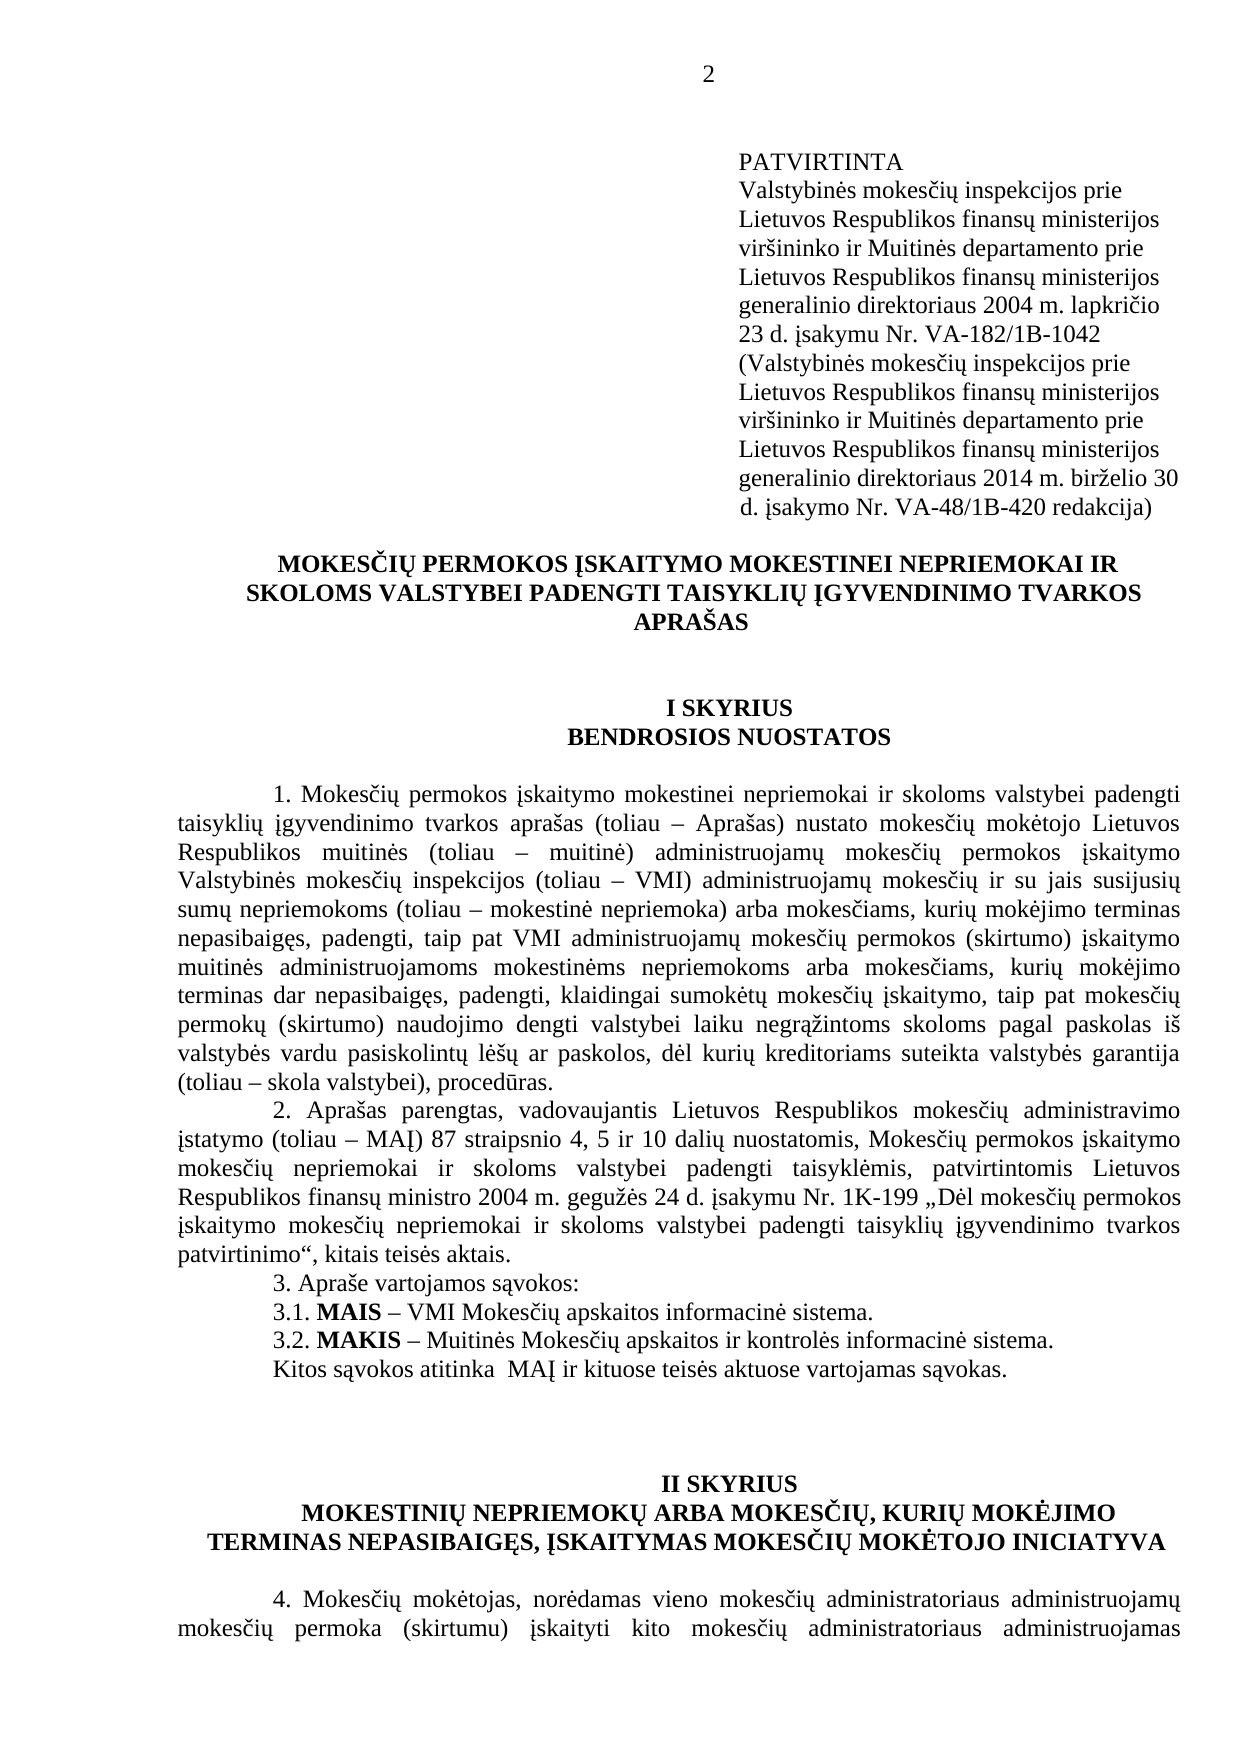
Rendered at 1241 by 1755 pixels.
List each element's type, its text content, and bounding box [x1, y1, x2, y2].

text BENDROSIOS NUOSTATOS [277, 722, 1181, 751]
text II SKYRIUS [277, 1469, 1181, 1498]
text 2. Aprašas parengtas, vadovaujantis Lietuvos Respublikos mokesčių administravimo įstatymo (toliau – MAĮ) 87 straipsnio 4, 5 ir 10 dalių nuostatomis, Mokesčių permokos įskaitymo mokesčių nepriemokai ir skoloms valstybei padengti taisyklėmis, patvirtintomis Lietuvos Respublikos finansų ministro 2004 m. gegužės 24 d. įsakymu Nr. 1K-199 „Dėl mokesčių permokos įskaitymo mokesčių nepriemokai ir skoloms valstybei padengti taisyklių įgyvendinimo tvarkos patvirtinimo“, kitais teisės aktais. [177, 1096, 1181, 1268]
text Lietuvos Respublikos finansų ministerijos [738, 204, 1181, 233]
text 3.2. MAKIS – Muitinės Mokesčių apskaitos ir kontrolės informacinė sistema. [177, 1326, 1181, 1354]
text Kitos sąvokos atitinka MAĮ ir kituose teisės aktuose vartojamas sąvokas. [177, 1354, 1181, 1383]
text 4. Mokesčių mokėtojas, norėdamas vieno mokesčių administratoriaus administruojamų mokesčių permoka (skirtumu) įskaityti kito mokesčių administratoriaus administruojamas [177, 1584, 1181, 1642]
text Valstybinės mokesčių inspekcijos prie [738, 176, 1181, 204]
text Lietuvos Respublikos finansų ministerijos [738, 262, 1181, 291]
text viršininko ir Muitinės departamento prie [738, 233, 1181, 262]
text I SKYRIUS [277, 693, 1181, 722]
text 3.1. MAIS – VMI Mokesčių apskaitos informacinė sistema. [177, 1297, 1181, 1326]
text MOKESTINIŲ NEPRIEMOKŲ ARBA MOKESČIŲ, KURIŲ MOKĖJIMO TERMINAS NEPASIBAIGĘS, ĮSKAITYMAS MOKESČIŲ MOKĖTOJO INICIATYVA [192, 1498, 1181, 1556]
text Lietuvos Respublikos finansų ministerijos [738, 377, 1181, 406]
text generalinio direktoriaus 2014 m. birželio 30 d. įsakymo Nr. VA-48/1B-420 redakcija) [738, 463, 1181, 521]
text MOKESČIŲ PERMOKOS ĮSKAITYMO MOKESTINEI NEPRIEMOKAI IR SKOLOMS VALSTYBEI PADENGTI TAISYKLIŲ ĮGYVENDINIMO TVARKOS APRAŠAS [207, 549, 1181, 636]
text 1. Mokesčių permokos įskaitymo mokestinei nepriemokai ir skoloms valstybei padengti taisyklių įgyvendinimo tvarkos aprašas (toliau – Aprašas) nustato mokesčių mokėtojo Lietuvos Respublikos muitinės (toliau – muitinė) administruojamų mokesčių permokos įskaitymo Valstybinės mokesčių inspekcijos (toliau – VMI) administruojamų mokesčių ir su jais susijusių sumų nepriemokoms (toliau – mokestinė nepriemoka) arba mokesčiams, kurių mokėjimo terminas nepasibaigęs, padengti, taip pat VMI administruojamų mokesčių permokos (skirtumo) įskaitymo muitinės administruojamoms mokestinėms nepriemokoms arba mokesčiams, kurių mokėjimo terminas dar nepasibaigęs, padengti, klaidingai sumokėtų mokesčių įskaitymo, taip pat mokesčių permokų (skirtumo) naudojimo dengti valstybei laiku negrąžintoms skoloms pagal paskolas iš valstybės vardu pasiskolintų lėšų ar paskolos, dėl kurių kreditoriams suteikta valstybės garantija (toliau – skola valstybei), procedūras. [177, 779, 1181, 1096]
text generalinio direktoriaus 2004 m. lapkričio [738, 291, 1181, 319]
text PATVIRTINTA [738, 147, 1181, 176]
text (Valstybinės mokesčių inspekcijos prie [738, 348, 1181, 377]
text viršininko ir Muitinės departamento prie [738, 406, 1181, 434]
text 3. Apraše vartojamos sąvokos: [177, 1268, 1181, 1297]
text 23 d. įsakymu Nr. VA-182/1B-1042 [738, 319, 1181, 348]
text Lietuvos Respublikos finansų ministerijos [738, 434, 1181, 463]
